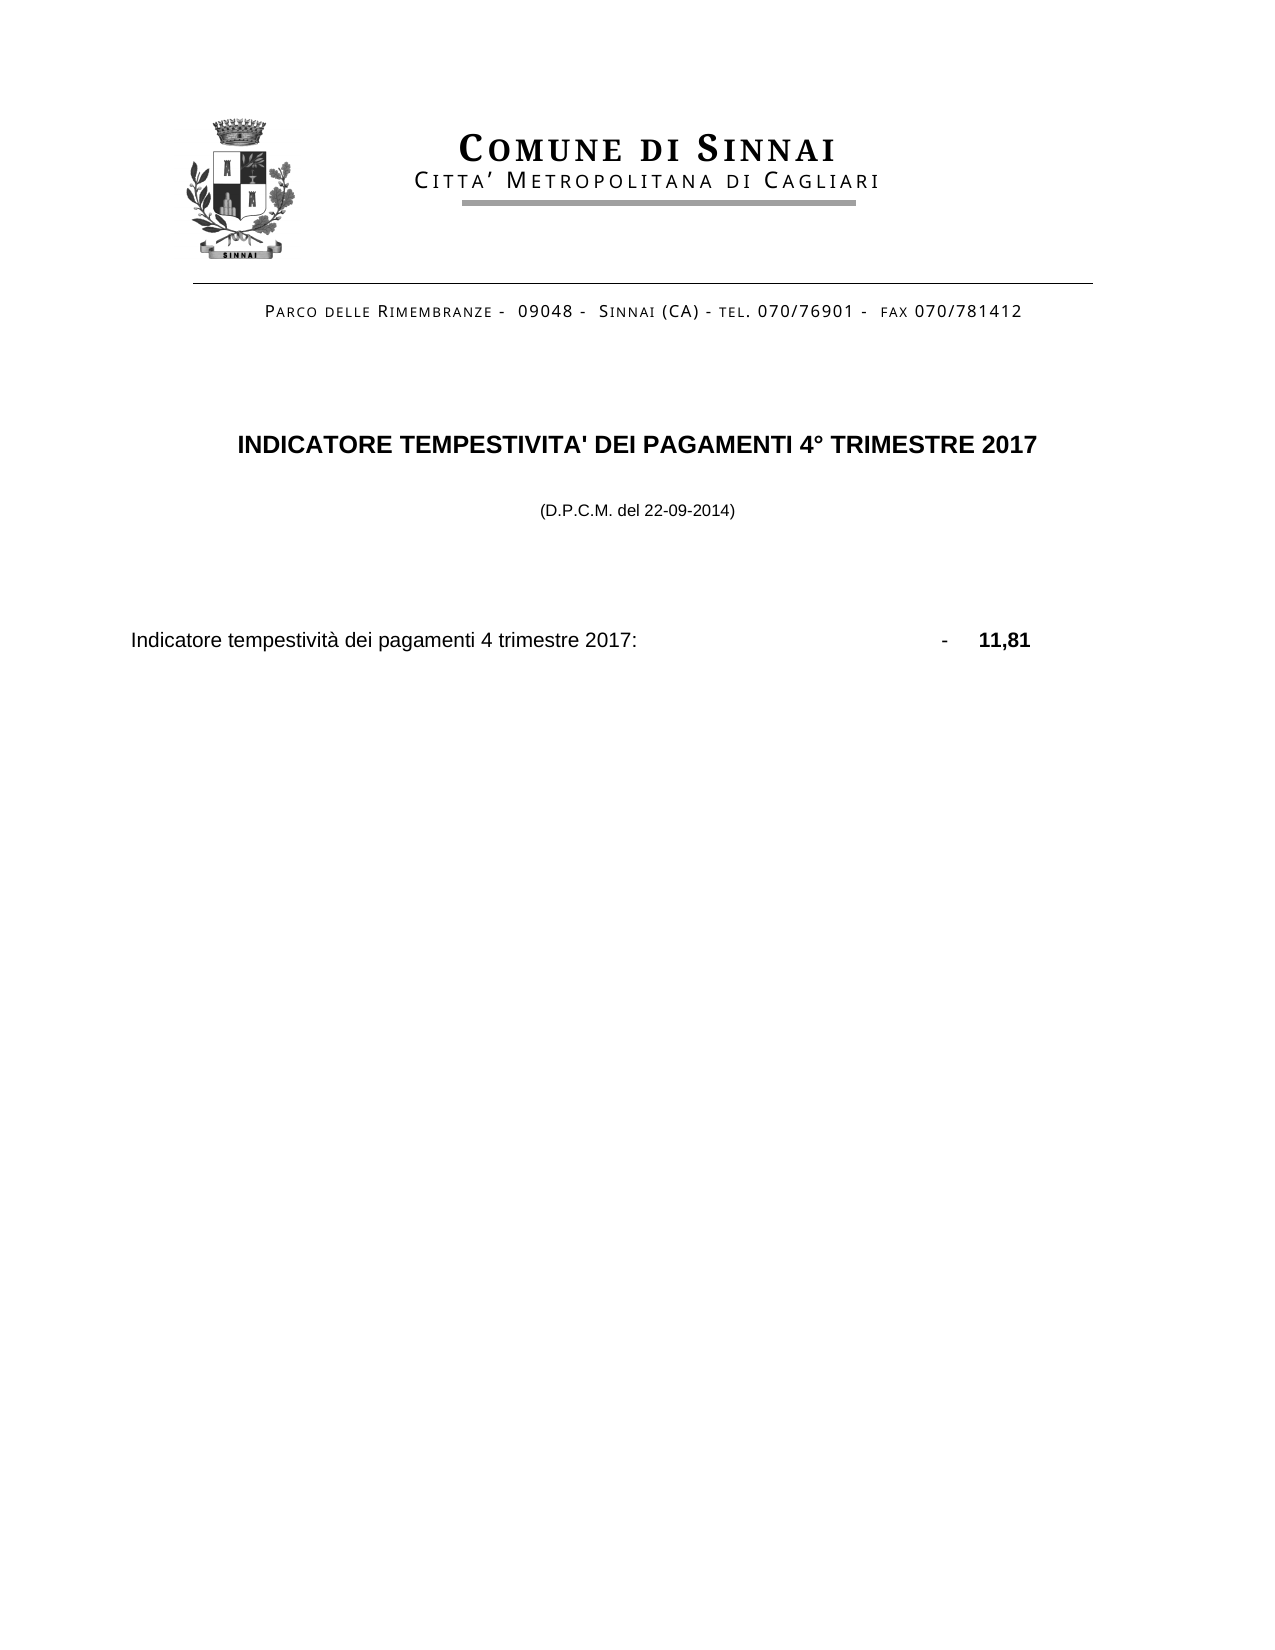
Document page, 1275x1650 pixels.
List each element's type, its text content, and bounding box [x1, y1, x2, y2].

text INDICATORE TEMPESTIVITA' DEI PAGAMENTI 4° TRIMESTRE 2017 [118, 430, 1157, 459]
text Citta’ Metropolitana di Cagliari [323, 168, 968, 193]
table_header [462, 200, 856, 206]
table_header Indicatore tempestività dei pagamenti 4 trimestre 2017: [124, 614, 746, 680]
text Comune di Sinnai [323, 135, 968, 168]
text (D.P.C.M. del 22-09-2014) [118, 501, 1157, 520]
table_cell [124, 680, 746, 747]
table_header 11,81 [746, 614, 1114, 680]
text Parco delle Rimembranze - 09048 - Sinnai (CA) - tel. 070/76901 - fax 070/781412 [171, 299, 1116, 322]
table_cell [746, 680, 1114, 747]
